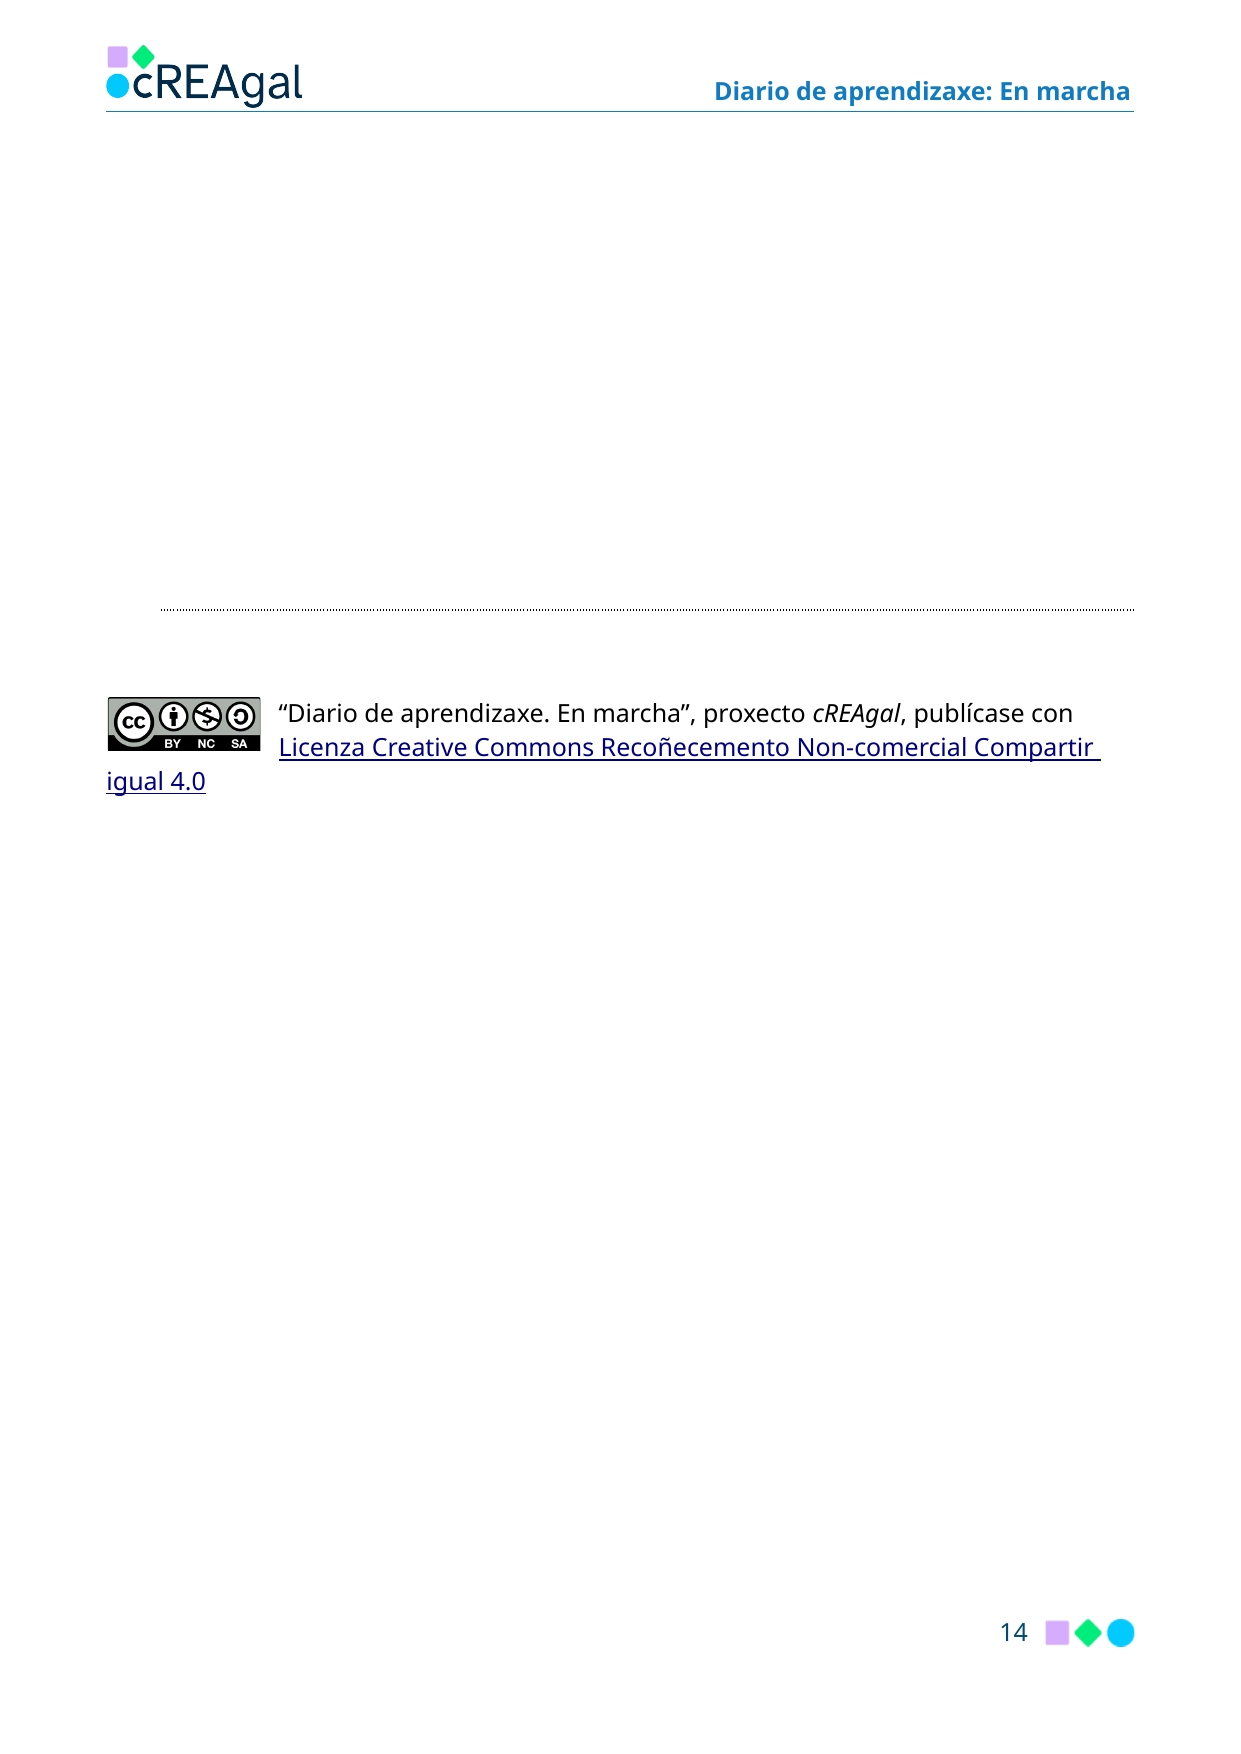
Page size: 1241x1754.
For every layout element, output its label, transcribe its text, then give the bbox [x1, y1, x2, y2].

picture [106, 45, 302, 108]
picture [1124, 1636, 1135, 1647]
text “Diario de aprendizaxe. En marcha”, proxecto cREAgal, publícase con Licenza Creative Commons Recoñecemento Non-comercial Compartir igual 4.0 [106, 696, 1134, 798]
picture [107, 697, 261, 751]
table_header [160, 135, 1134, 611]
picture [1125, 1619, 1135, 1630]
picture [1045, 1619, 1118, 1647]
